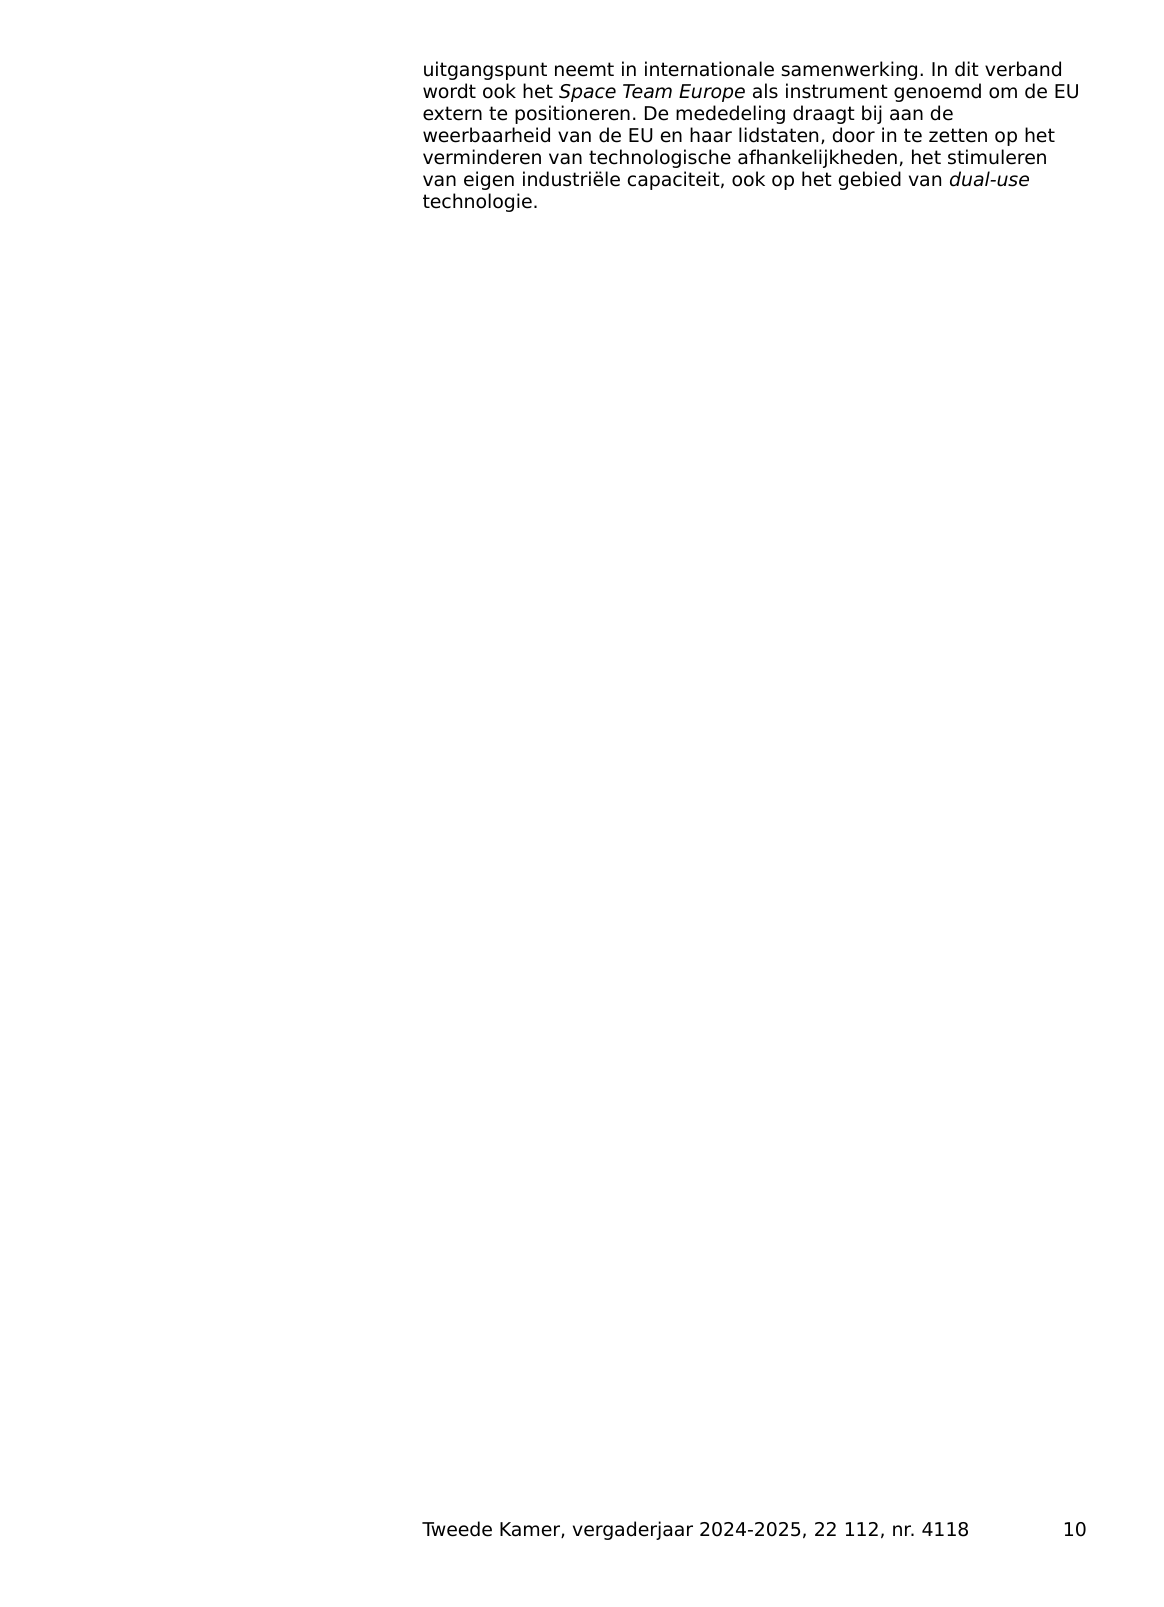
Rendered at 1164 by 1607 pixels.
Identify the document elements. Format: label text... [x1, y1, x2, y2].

text uitgangspunt neemt in internationale samenwerking. In dit verband wordt ook het Space Team Europe als instrument genoemd om de EU extern te positioneren. De mededeling draagt bij aan de weerbaarheid van de EU en haar lidstaten, door in te zetten op het verminderen van technologische afhankelijkheden, het stimuleren van eigen industriële capaciteit, ook op het gebied van dual-use technologie. [422, 59, 1087, 213]
